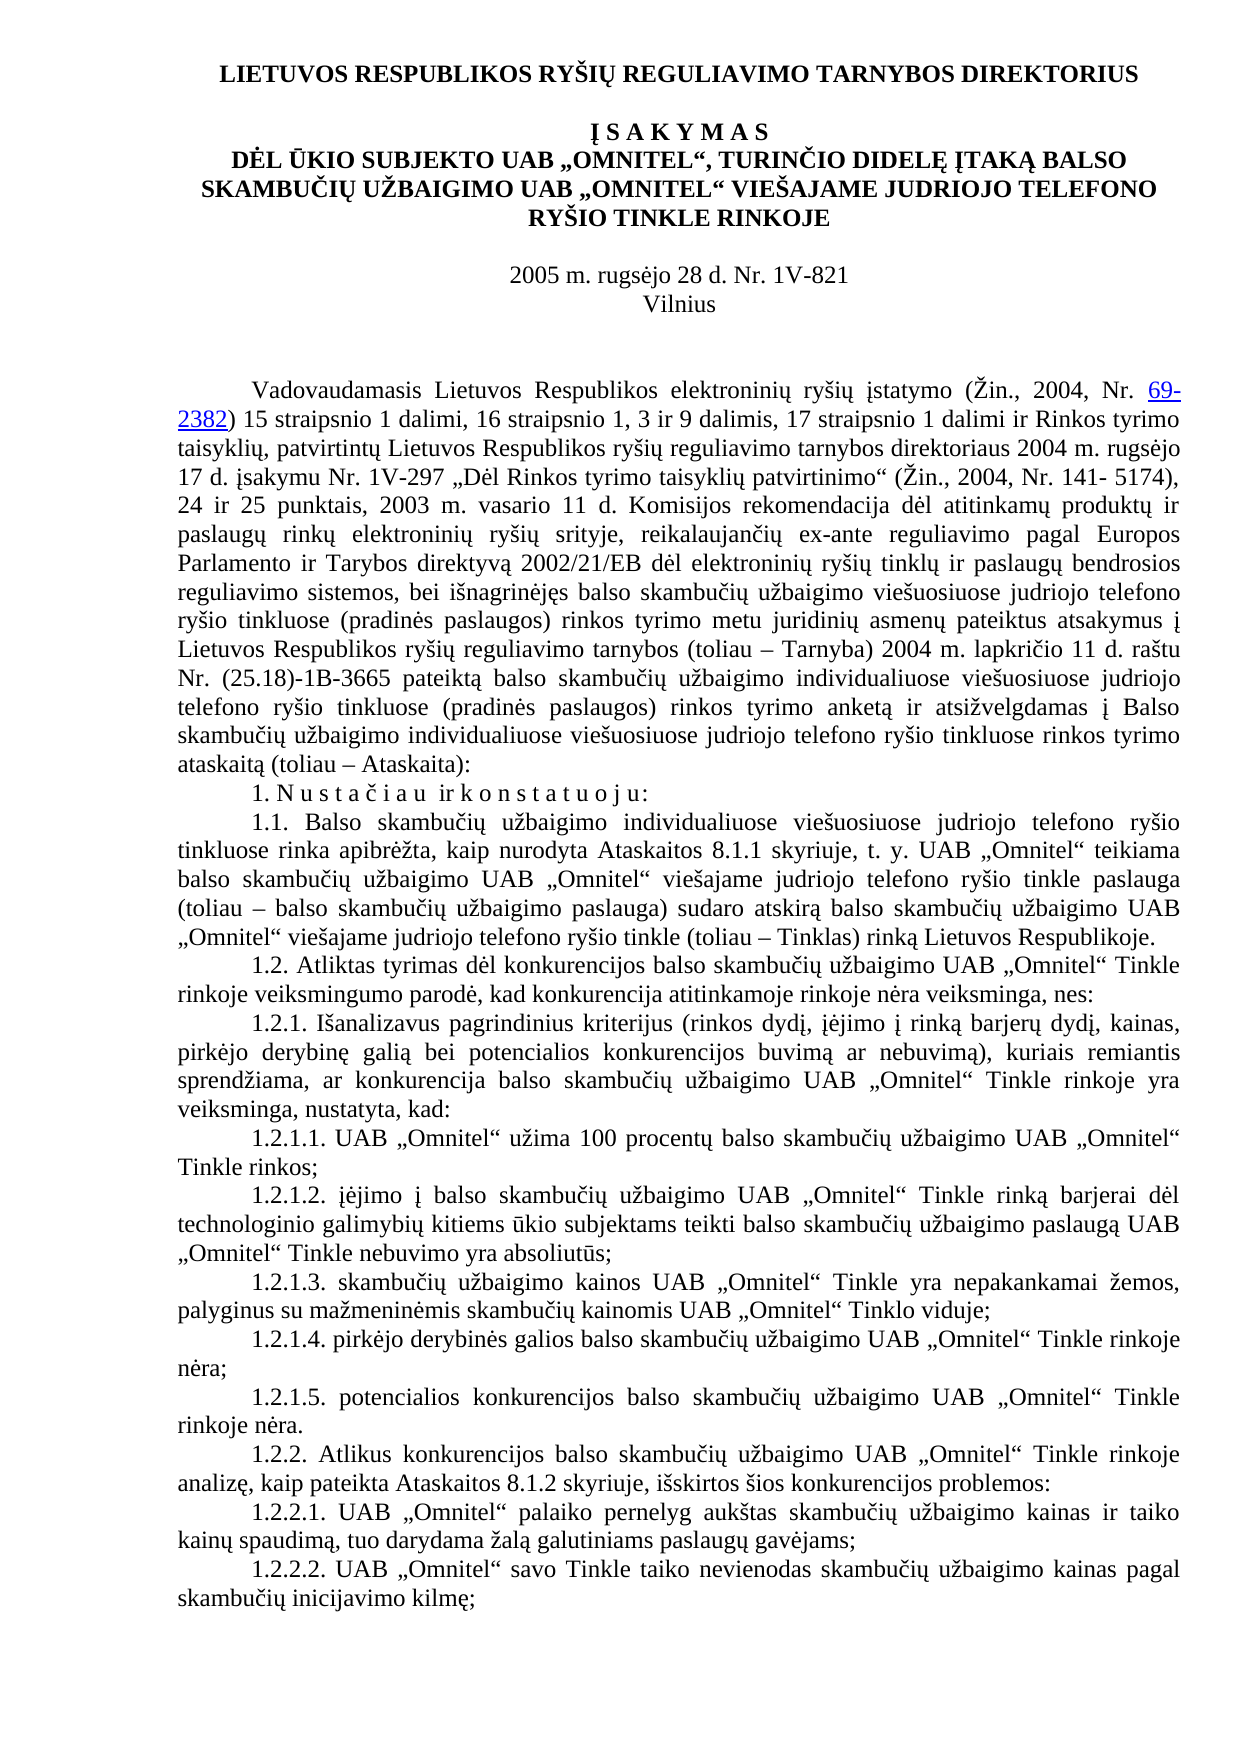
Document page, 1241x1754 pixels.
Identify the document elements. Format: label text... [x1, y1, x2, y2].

text 1.2.1.3. skambučių užbaigimo kainos UAB „Omnitel“ Tinkle yra nepakankamai žemos, palyginus su mažmeninėmis skambučių kainomis UAB „Omnitel“ Tinklo viduje; [177, 1267, 1181, 1324]
text 1.2. Atliktas tyrimas dėl konkurencijos balso skambučių užbaigimo UAB „Omnitel“ Tinkle rinkoje veiksmingumo parodė, kad konkurencija atitinkamoje rinkoje nėra veiksminga, nes: [177, 950, 1181, 1008]
text LIETUVOS RESPUBLIKOS RYŠIŲ REGULIAVIMO TARNYBOS DIREKTORIUS [177, 59, 1181, 88]
text 1.1. Balso skambučių užbaigimo individualiuose viešuosiuose judriojo telefono ryšio tinkluose rinka apibrėžta, kaip nurodyta Ataskaitos 8.1.1 skyriuje, t. y. UAB „Omnitel“ teikiama balso skambučių užbaigimo UAB „Omnitel“ viešajame judriojo telefono ryšio tinkle paslauga (toliau – balso skambučių užbaigimo paslauga) sudaro atskirą balso skambučių užbaigimo UAB „Omnitel“ viešajame judriojo telefono ryšio tinkle (toliau – Tinklas) rinką Lietuvos Respublikoje. [177, 807, 1181, 950]
text 1.2.2.2. UAB „Omnitel“ savo Tinkle taiko nevienodas skambučių užbaigimo kainas pagal skambučių inicijavimo kilmę; [177, 1554, 1181, 1612]
text Į S A K Y M A S [177, 117, 1181, 145]
text 2005 m. rugsėjo 28 d. Nr. 1V-821 [177, 260, 1181, 289]
text 1.2.2.1. UAB „Omnitel“ palaiko pernelyg aukštas skambučių užbaigimo kainas ir taiko kainų spaudimą, tuo darydama žalą galutiniams paslaugų gavėjams; [177, 1497, 1181, 1554]
text 1. Nustačiau ir konstatuoju: [177, 778, 1181, 807]
text Vilnius [177, 289, 1181, 318]
text 1.2.2. Atlikus konkurencijos balso skambučių užbaigimo UAB „Omnitel“ Tinkle rinkoje analizę, kaip pateikta Ataskaitos 8.1.2 skyriuje, išskirtos šios konkurencijos problemos: [177, 1439, 1181, 1497]
text 1.2.1.5. potencialios konkurencijos balso skambučių užbaigimo UAB „Omnitel“ Tinkle rinkoje nėra. [177, 1382, 1181, 1439]
text 1.2.1. Išanalizavus pagrindinius kriterijus (rinkos dydį, įėjimo į rinką barjerų dydį, kainas, pirkėjo derybinę galią bei potencialios konkurencijos buvimą ar nebuvimą), kuriais remiantis sprendžiama, ar konkurencija balso skambučių užbaigimo UAB „Omnitel“ Tinkle rinkoje yra veiksminga, nustatyta, kad: [177, 1008, 1181, 1123]
text 1.2.1.4. pirkėjo derybinės galios balso skambučių užbaigimo UAB „Omnitel“ Tinkle rinkoje nėra; [177, 1324, 1181, 1382]
text Vadovaudamasis Lietuvos Respublikos elektroninių ryšių įstatymo (Žin., 2004, Nr. 69-2382) 15 straipsnio 1 dalimi, 16 straipsnio 1, 3 ir 9 dalimis, 17 straipsnio 1 dalimi ir Rinkos tyrimo taisyklių, patvirtintų Lietuvos Respublikos ryšių reguliavimo tarnybos direktoriaus 2004 m. rugsėjo 17 d. įsakymu Nr. 1V-297 „Dėl Rinkos tyrimo taisyklių patvirtinimo“ (Žin., 2004, Nr. 141- 5174), 24 ir 25 punktais, 2003 m. vasario 11 d. Komisijos rekomendacija dėl atitinkamų produktų ir paslaugų rinkų elektroninių ryšių srityje, reikalaujančių ex-ante reguliavimo pagal Europos Parlamento ir Tarybos direktyvą 2002/21/EB dėl elektroninių ryšių tinklų ir paslaugų bendrosios reguliavimo sistemos, bei išnagrinėjęs balso skambučių užbaigimo viešuosiuose judriojo telefono ryšio tinkluose (pradinės paslaugos) rinkos tyrimo metu juridinių asmenų pateiktus atsakymus į Lietuvos Respublikos ryšių reguliavimo tarnybos (toliau – Tarnyba) 2004 m. lapkričio 11 d. raštu Nr. (25.18)-1B-3665 pateiktą balso skambučių užbaigimo individualiuose viešuosiuose judriojo telefono ryšio tinkluose (pradinės paslaugos) rinkos tyrimo anketą ir atsižvelgdamas į Balso skambučių užbaigimo individualiuose viešuosiuose judriojo telefono ryšio tinkluose rinkos tyrimo ataskaitą (toliau – Ataskaita): [177, 375, 1181, 778]
text 1.2.1.2. įėjimo į balso skambučių užbaigimo UAB „Omnitel“ Tinkle rinką barjerai dėl technologinio galimybių kitiems ūkio subjektams teikti balso skambučių užbaigimo paslaugą UAB „Omnitel“ Tinkle nebuvimo yra absoliutūs; [177, 1180, 1181, 1267]
text DĖL ŪKIO SUBJEKTO UAB „OMNITEL“, TURINČIO DIDELĘ ĮTAKĄ BALSO SKAMBUČIŲ UŽBAIGIMO UAB „OMNITEL“ VIEŠAJAME JUDRIOJO TELEFONO RYŠIO TINKLE RINKOJE [177, 145, 1181, 232]
text 1.2.1.1. UAB „Omnitel“ užima 100 procentų balso skambučių užbaigimo UAB „Omnitel“ Tinkle rinkos; [177, 1123, 1181, 1180]
